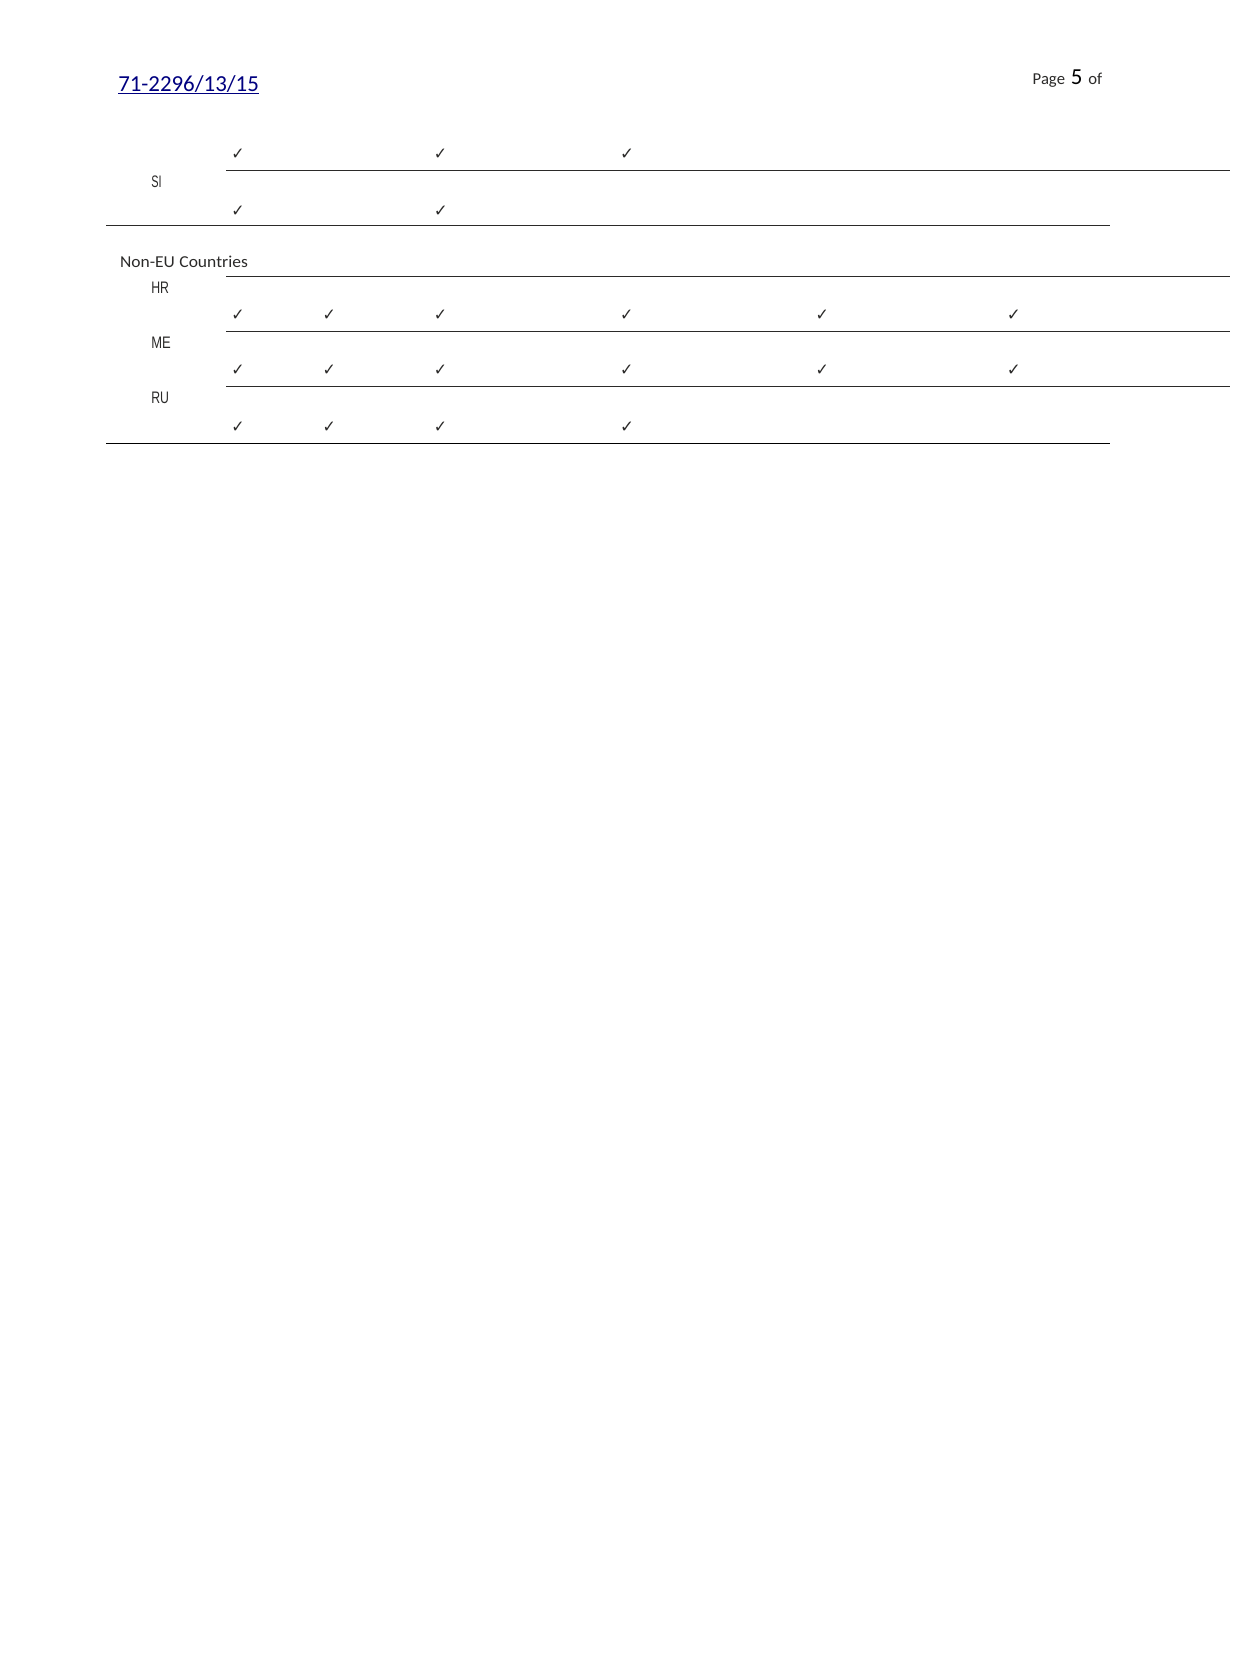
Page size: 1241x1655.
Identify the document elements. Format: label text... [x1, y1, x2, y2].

text HR ✓ ✓ ✓ ✓ ✓ ✓ [151, 271, 1136, 326]
text Non-EU Countries [120, 253, 1136, 271]
text ✓ ✓ ✓ [151, 138, 1136, 165]
text ME ✓ ✓ ✓ ✓ ✓ ✓ [151, 326, 1136, 381]
text SI ✓ ✓ [151, 165, 1136, 222]
text RU ✓ ✓ ✓ ✓ [151, 381, 1136, 438]
